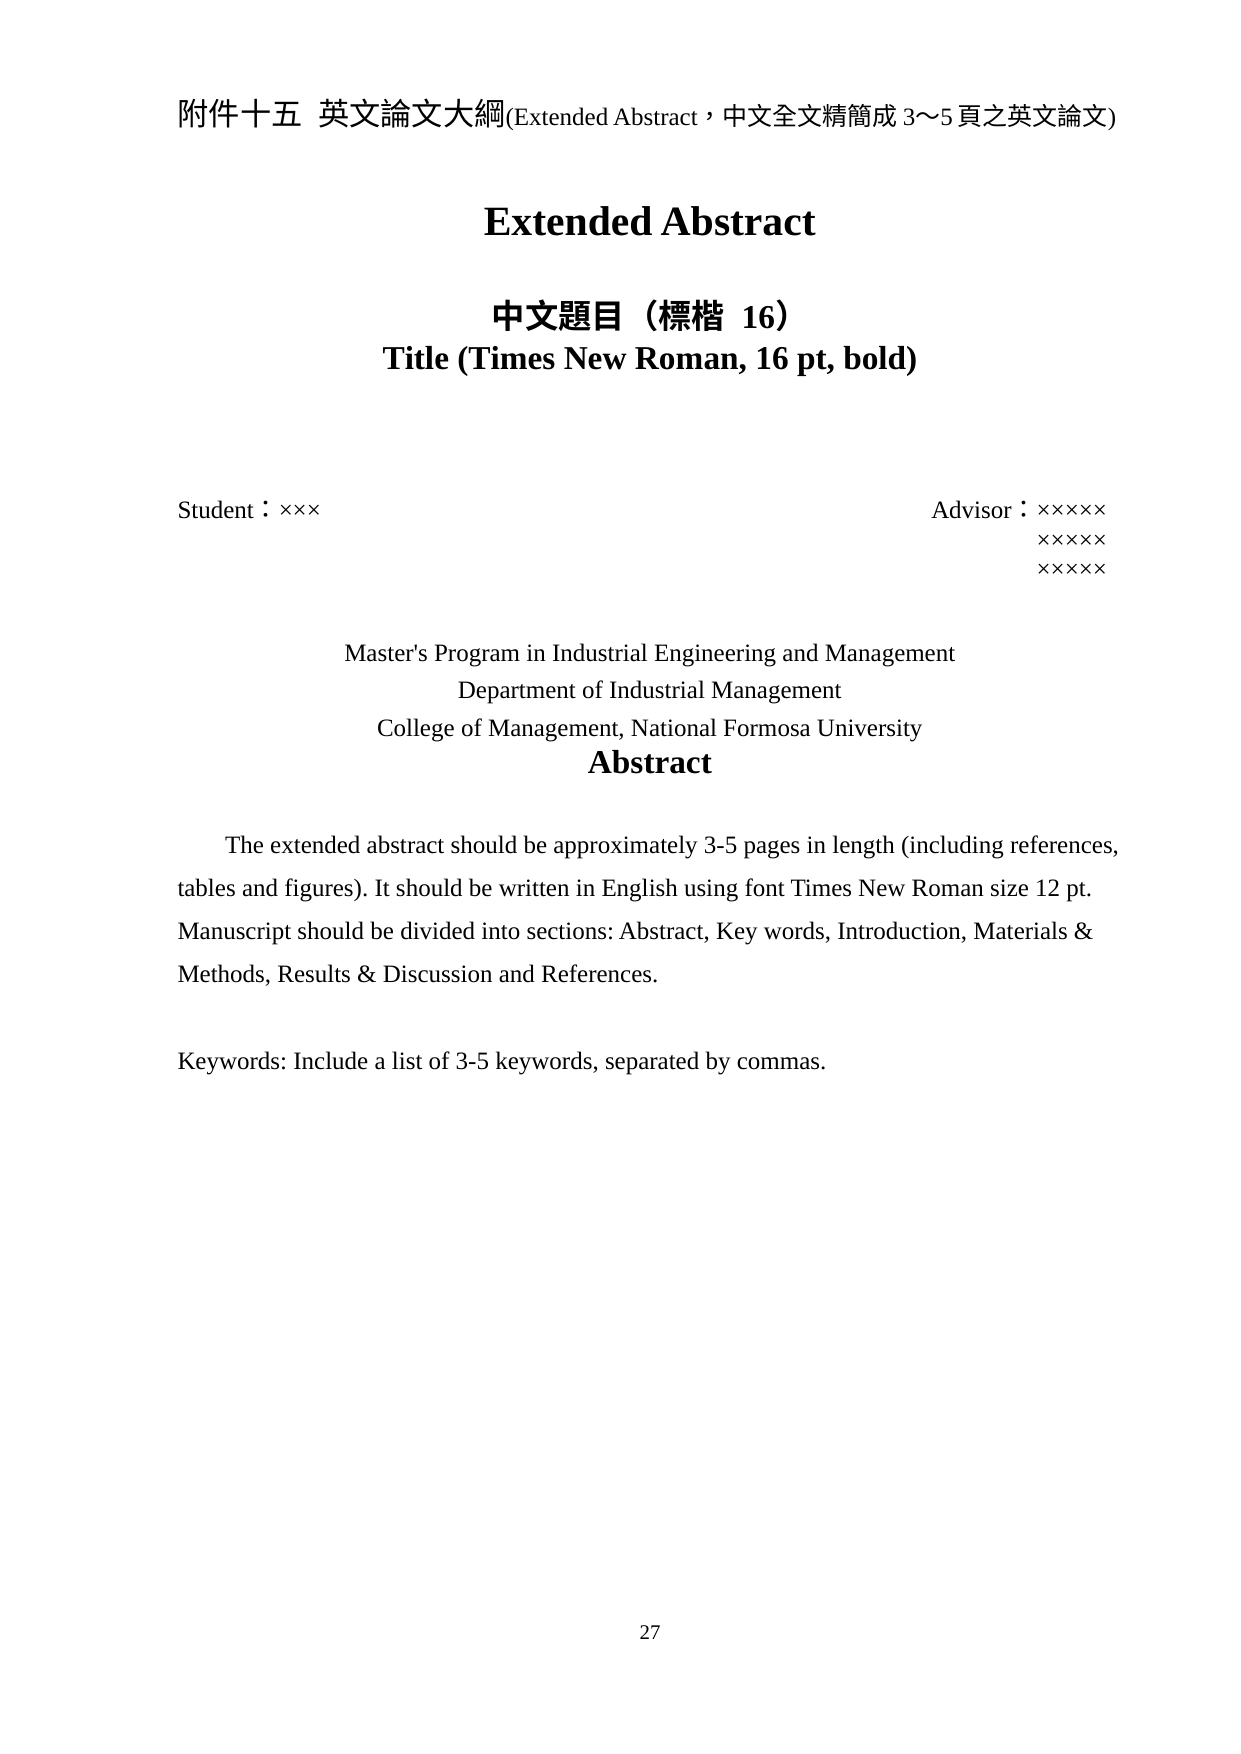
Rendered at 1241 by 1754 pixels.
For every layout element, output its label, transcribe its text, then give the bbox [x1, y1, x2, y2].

text Title (Times New Roman, 16 pt, bold) [177, 338, 1122, 377]
text Keywords: Include a list of 3-5 keywords, separated by commas. [177, 1046, 1122, 1074]
subtitle Abstract [177, 742, 1122, 780]
text The extended abstract should be approximately 3-5 pages in length (including references, tables and figures). It should be written in English using font Times New Roman size 12 pt. Manuscript should be divided into sections: Abstract, Key words, Introduction, Materials & Methods, Results & Discussion and References. [177, 830, 1122, 988]
text 附件十五 英文論文大綱(Extended Abstract，中文全文精簡成3～5頁之英文論文) [177, 89, 1122, 134]
text 中文題目（標楷 16） [177, 290, 1122, 338]
text College of Management, National Formosa University [177, 704, 1122, 742]
text Advisor：××××× [672, 489, 1107, 526]
text ××××× [672, 554, 1107, 583]
text Master's Program in Industrial Engineering and Management Department of Industrial Management [177, 629, 1122, 704]
text ××××× [672, 526, 1107, 554]
subtitle Extended Abstract [177, 196, 1122, 244]
text Student：××× [177, 489, 627, 526]
